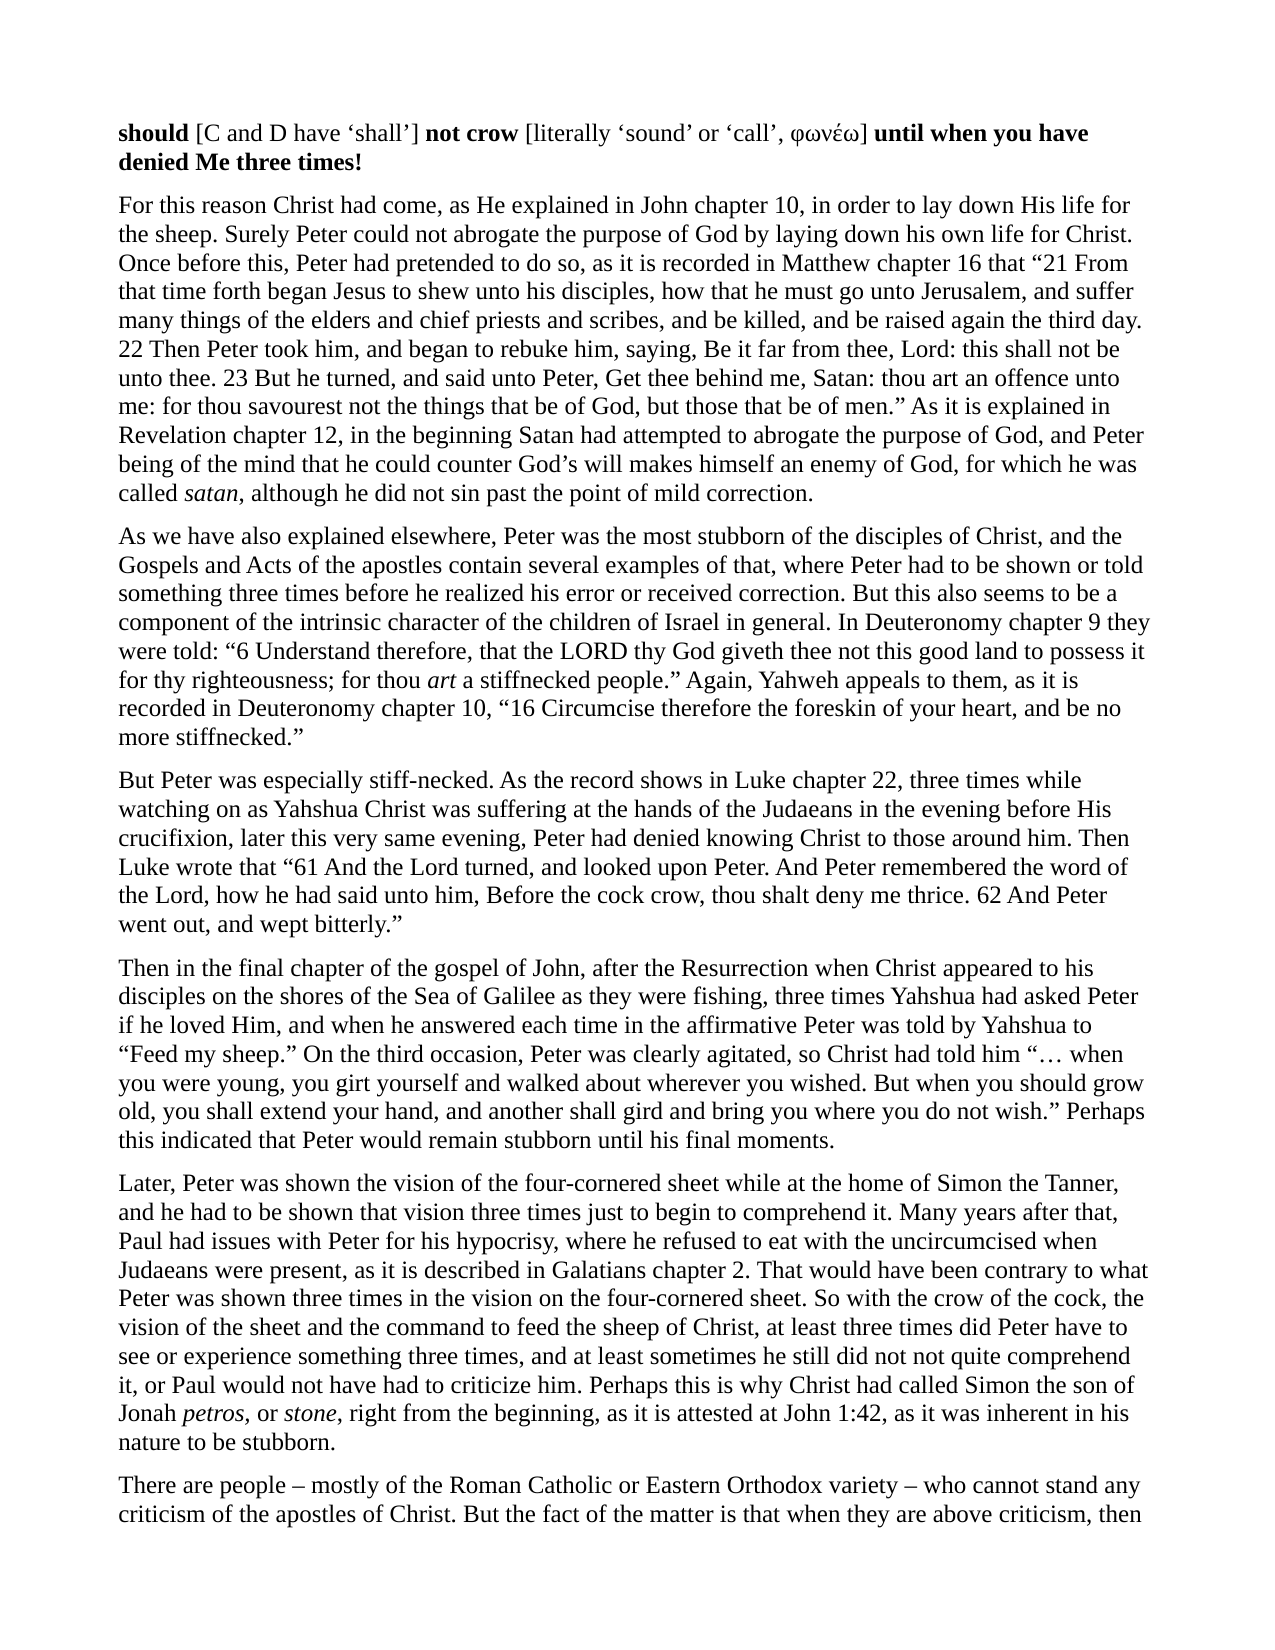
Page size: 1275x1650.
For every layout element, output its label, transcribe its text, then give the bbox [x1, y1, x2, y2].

text There are people – mostly of the Roman Catholic or Eastern Orthodox variety – who cannot stand any criticism of the apostles of Christ. But the fact of the matter is that when they are above criticism, then [118, 1471, 1157, 1528]
text should [C and D have ‘shall’] not crow [literally ‘sound’ or ‘call’, φωνέω] until when you have denied Me three times! [118, 118, 1157, 176]
text Then in the final chapter of the gospel of John, after the Resurrection when Christ appeared to his disciples on the shores of the Sea of Galilee as they were fishing, three times Yahshua had asked Peter if he loved Him, and when he answered each time in the affirmative Peter was told by Yahshua to “Feed my sheep.” On the third occasion, Peter was clearly agitated, so Christ had told him “… when you were young, you girt yourself and walked about wherever you wished. But when you should grow old, you shall extend your hand, and another shall gird and bring you where you do not wish.” Perhaps this indicated that Peter would remain stubborn until his final moments. [118, 953, 1157, 1154]
text Later, Peter was shown the vision of the four-cornered sheet while at the home of Simon the Tanner, and he had to be shown that vision three times just to begin to comprehend it. Many years after that, Paul had issues with Peter for his hypocrisy, where he refused to eat with the uncircumcised when Judaeans were present, as it is described in Galatians chapter 2. That would have been contrary to what Peter was shown three times in the vision on the four-cornered sheet. So with the crow of the cock, the vision of the sheet and the command to feed the sheep of Christ, at least three times did Peter have to see or experience something three times, and at least sometimes he still did not not quite comprehend it, or Paul would not have had to criticize him. Perhaps this is why Christ had called Simon the son of Jonah petros, or stone, right from the beginning, as it is attested at John 1:42, as it was inherent in his nature to be stubborn. [118, 1168, 1157, 1456]
text As we have also explained elsewhere, Peter was the most stubborn of the disciples of Christ, and the Gospels and Acts of the apostles contain several examples of that, where Peter had to be shown or told something three times before he realized his error or received correction. But this also seems to be a component of the intrinsic character of the children of Israel in general. In Deuteronomy chapter 9 they were told: “6 Understand therefore, that the LORD thy God giveth thee not this good land to possess it for thy righteousness; for thou art a stiffnecked people.” Again, Yahweh appeals to them, as it is recorded in Deuteronomy chapter 10, “16 Circumcise therefore the foreskin of your heart, and be no more stiffnecked.” [118, 521, 1157, 751]
text But Peter was especially stiff-necked. As the record shows in Luke chapter 22, three times while watching on as Yahshua Christ was suffering at the hands of the Judaeans in the evening before His crucifixion, later this very same evening, Peter had denied knowing Christ to those around him. Then Luke wrote that “61 And the Lord turned, and looked upon Peter. And Peter remembered the word of the Lord, how he had said unto him, Before the cock crow, thou shalt deny me thrice. 62 And Peter went out, and wept bitterly.” [118, 766, 1157, 938]
text For this reason Christ had come, as He explained in John chapter 10, in order to lay down His life for the sheep. Surely Peter could not abrogate the purpose of God by laying down his own life for Christ. Once before this, Peter had pretended to do so, as it is recorded in Matthew chapter 16 that “21 From that time forth began Jesus to shew unto his disciples, how that he must go unto Jerusalem, and suffer many things of the elders and chief priests and scribes, and be killed, and be raised again the third day. 22 Then Peter took him, and began to rebuke him, saying, Be it far from thee, Lord: this shall not be unto thee. 23 But he turned, and said unto Peter, Get thee behind me, Satan: thou art an offence unto me: for thou savourest not the things that be of God, but those that be of men.” As it is explained in Revelation chapter 12, in the beginning Satan had attempted to abrogate the purpose of God, and Peter being of the mind that he could counter God’s will makes himself an enemy of God, for which he was called satan, although he did not sin past the point of mild correction. [118, 190, 1157, 506]
